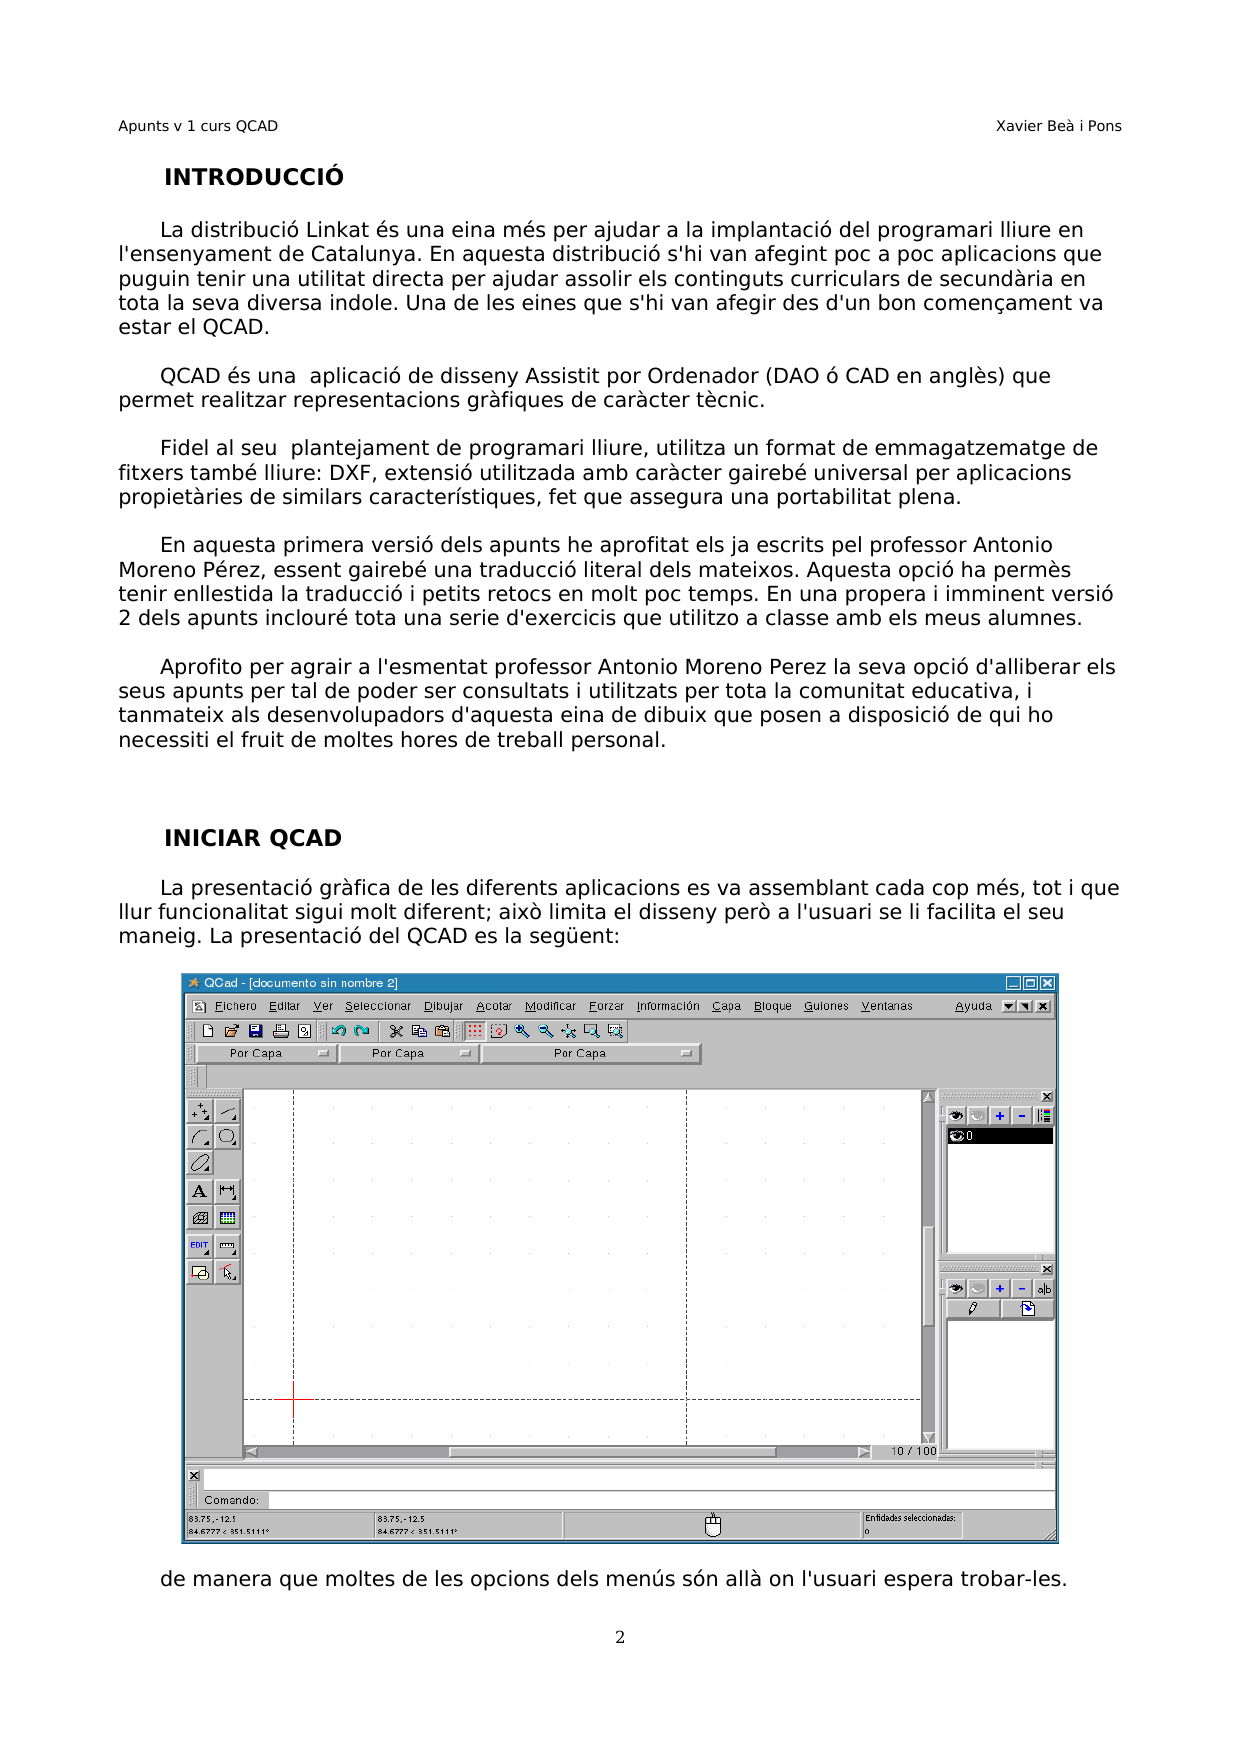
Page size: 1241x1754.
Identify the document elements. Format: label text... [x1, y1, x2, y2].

text En aquesta primera versió dels apunts he aprofitat els ja escrits pel professor Antonio Moreno Pérez, essent gairebé una traducció literal dels mateixos. Aquesta opció ha permès tenir enllestida la traducció i petits retocs en molt poc temps. En una propera i imminent versió 2 dels apunts inclouré tota una serie d'exercicis que utilitzo a classe amb els meus alumnes. [118, 534, 1122, 631]
text INICIAR QCAD [118, 825, 1122, 852]
text QCAD és una aplicació de disseny Assistit por Ordenador (DAO ó CAD en anglès) que permet realitzar representacions gràfiques de caràcter tècnic. [118, 364, 1122, 412]
text Aprofito per agrair a l'esmentat professor Antonio Moreno Perez la seva opció d'alliberar els seus apunts per tal de poder ser consultats i utilitzats per tota la comunitat educativa, i tanmateix als desenvolupadors d'aquesta eina de dibuix que posen a disposició de qui ho necessiti el fruit de moltes hores de treball personal. [118, 655, 1122, 752]
text La distribució Linkat és una eina més per ajudar a la implantació del programari lliure en l'ensenyament de Catalunya. En aquesta distribució s'hi van afegint poc a poc aplicacions que puguin tenir una utilitat directa per ajudar assolir els continguts curriculars de secundària en tota la seva diversa indole. Una de les eines que s'hi van afegir des d'un bon començament va estar el QCAD. [118, 218, 1122, 339]
text de manera que moltes de les opcions dels menús són allà on l'usuari espera trobar-les. [118, 1567, 1122, 1592]
text INTRODUCCIÓ [118, 164, 1122, 191]
text Fidel al seu plantejament de programari lliure, utilitza un format de emmagatzematge de fitxers també lliure: DXF, extensió utilitzada amb caràcter gairebé universal per aplicacions propietàries de similars característiques, fet que assegura una portabilitat plena. [118, 437, 1122, 509]
text La presentació gràfica de les diferents aplicacions es va assemblant cada cop més, tot i que llur funcionalitat sigui molt diferent; això limita el disseny però a l'usuari se li facilita el seu maneig. La presentació del QCAD es la següent: [118, 876, 1122, 949]
picture [181, 973, 1059, 1544]
